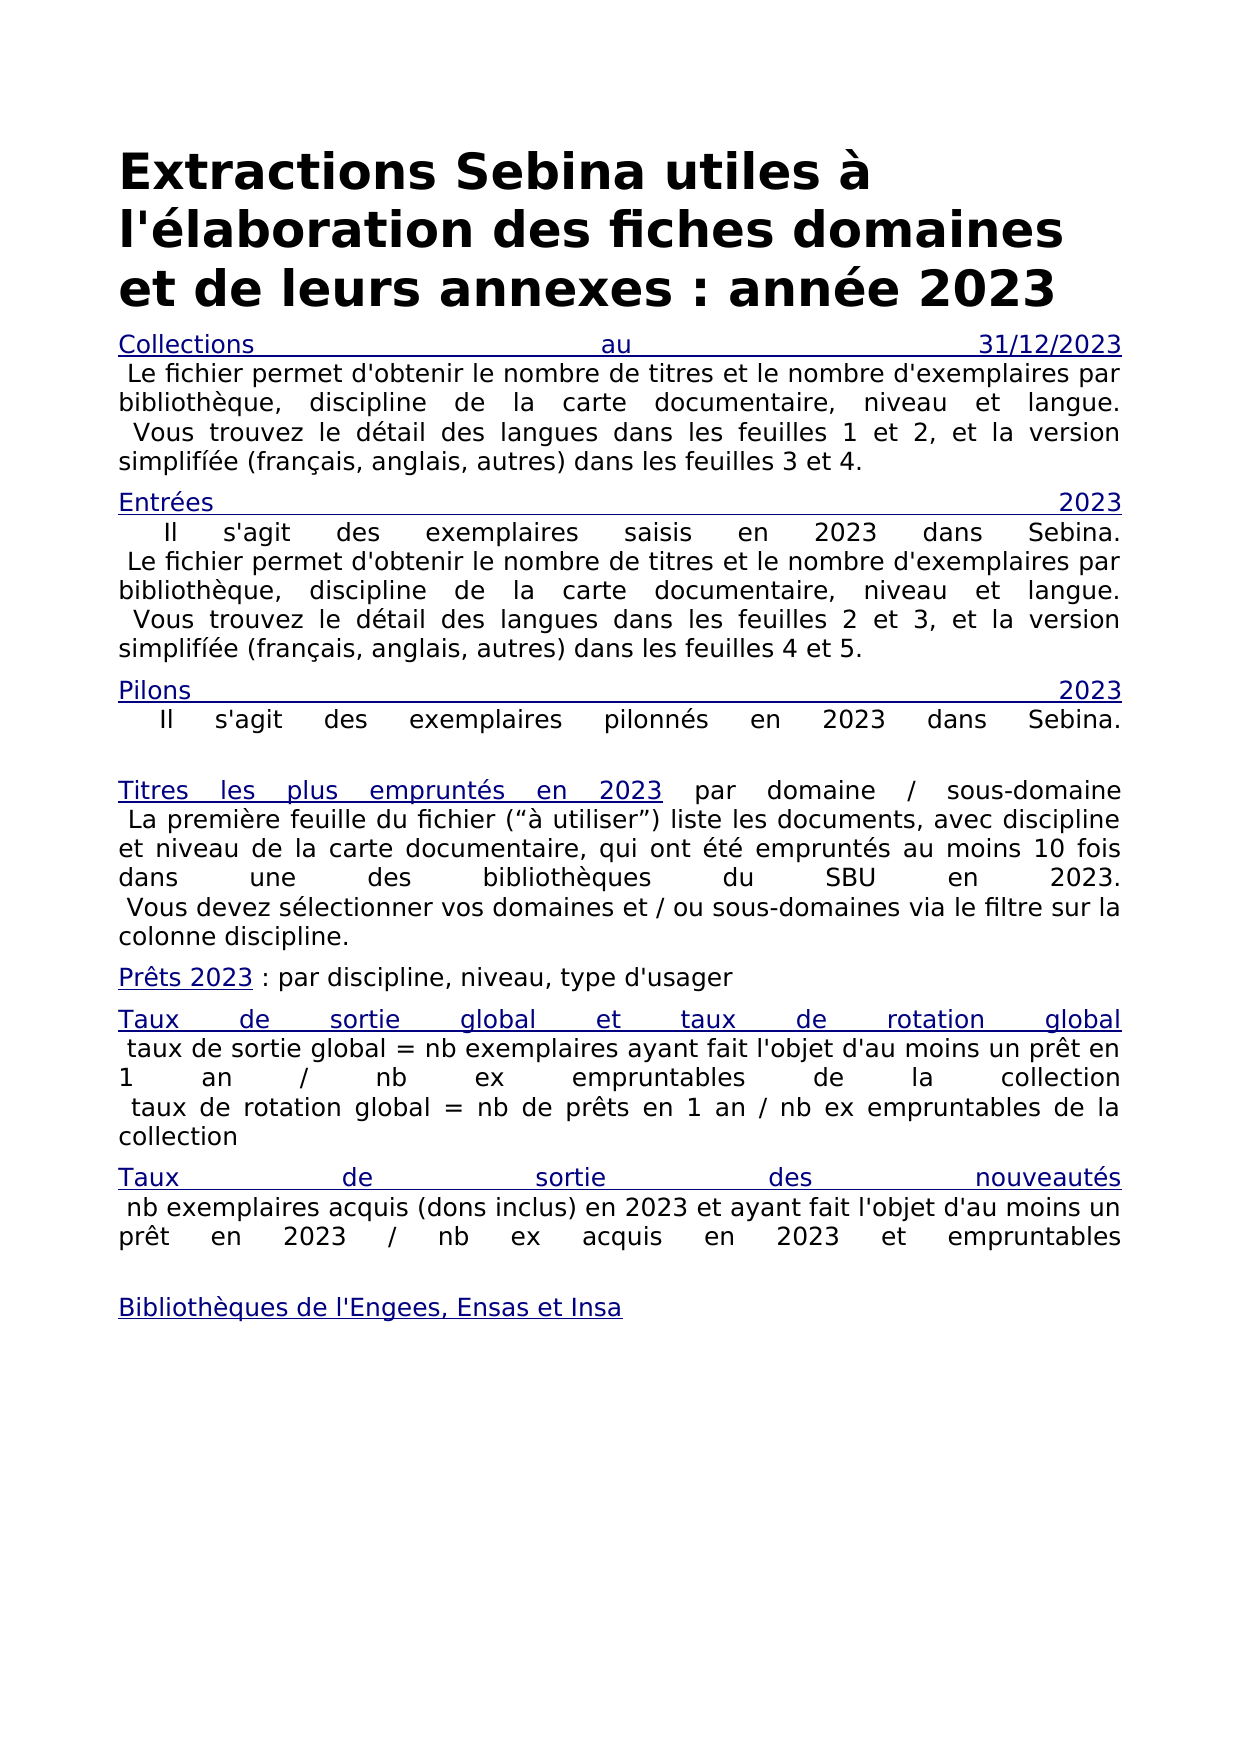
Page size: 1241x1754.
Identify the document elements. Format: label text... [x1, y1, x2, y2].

text Il s'agit des exemplaires pilonnés en 2023 dans Sebina. [118, 703, 1122, 764]
text Titres les plus empruntés en 2023 par domaine / sous-domaine La première feuille du fichier (“à utiliser”) liste les documents, avec discipline et niveau de la carte documentaire, qui ont été empruntés au moins 10 fois dans une des bibliothèques du SBU en 2023. Vous devez sélectionner vos domaines et / ou sous-domaines via le filtre sur la colonne discipline. [118, 776, 1122, 951]
text Taux de sortie global et taux de rotation global [118, 1005, 1122, 1030]
text Entrées 2023 [118, 489, 1122, 514]
text Collections au 31/12/2023 [118, 330, 1122, 355]
text Pilons 2023 [118, 676, 1122, 701]
text Bibliothèques de l'Engees, Ensas et Insa [118, 1293, 1122, 1322]
text nb exemplaires acquis (dons inclus) en 2023 et ayant fait l'objet d'au moins un prêt en 2023 / nb ex acquis en 2023 et empruntables [118, 1190, 1122, 1280]
text Il s'agit des exemplaires saisis en 2023 dans Sebina. Le fichier permet d'obtenir le nombre de titres et le nombre d'exemplaires par bibliothèque, discipline de la carte documentaire, niveau et langue. Vous trouvez le détail des langues dans les feuilles 2 et 3, et la version simplifíée (français, anglais, autres) dans les feuilles 4 et 5. [118, 515, 1122, 664]
text Prêts 2023 : par discipline, niveau, type d'usager [118, 964, 1122, 993]
text Taux de sortie des nouveautés [118, 1164, 1122, 1189]
text taux de sortie global = nb exemplaires ayant fait l'objet d'au moins un prêt en 1 an / nb ex empruntables de la collection taux de rotation global = nb de prêts en 1 an / nb ex empruntables de la collection [118, 1032, 1122, 1151]
text Le fichier permet d'obtenir le nombre de titres et le nombre d'exemplaires par bibliothèque, discipline de la carte documentaire, niveau et langue. Vous trouvez le détail des langues dans les feuilles 1 et 2, et la version simplifíée (français, anglais, autres) dans les feuilles 3 et 4. [118, 357, 1122, 476]
subtitle Extractions Sebina utiles à l'élaboration des fiches domaines et de leurs annexes : année 2023 [118, 143, 1122, 318]
